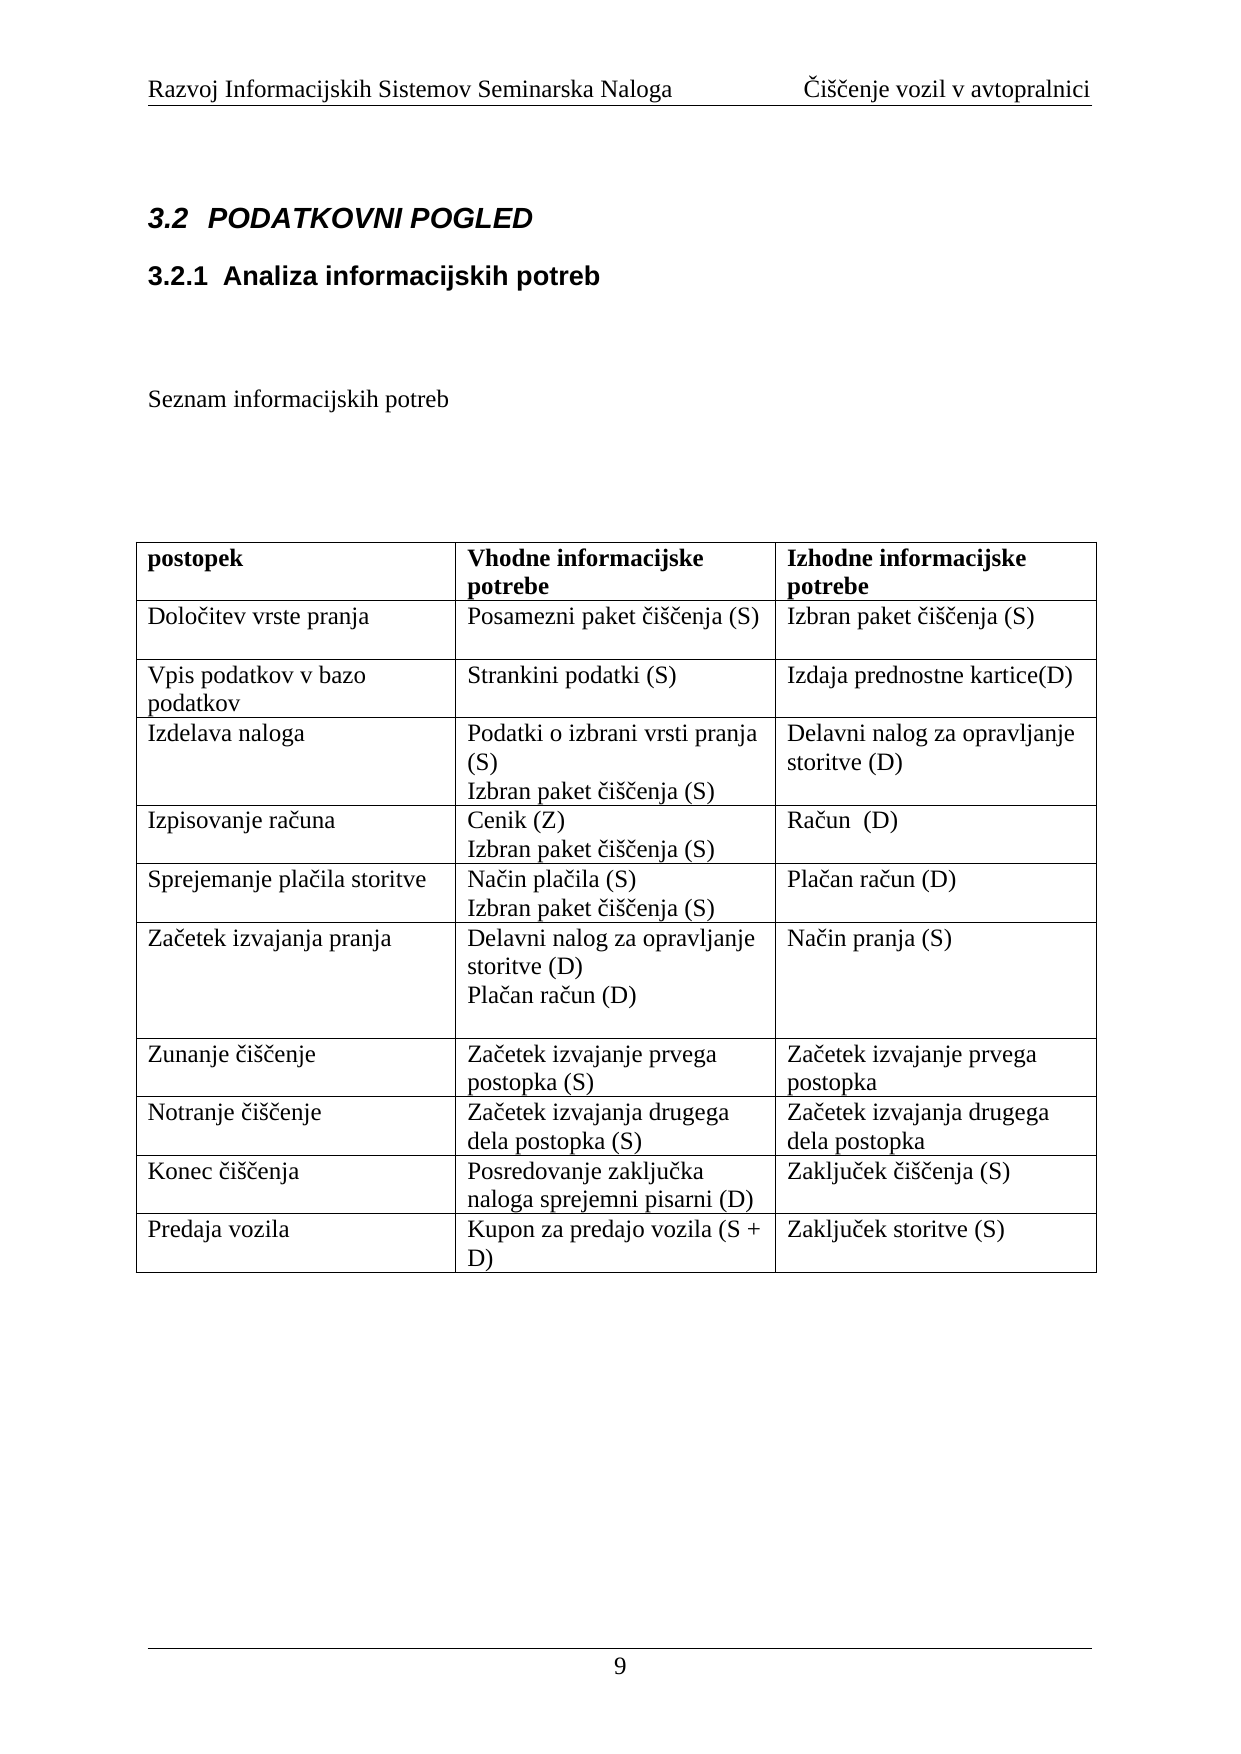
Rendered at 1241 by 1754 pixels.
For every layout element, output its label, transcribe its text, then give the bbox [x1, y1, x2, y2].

text Seznam informacijskih potreb [148, 384, 1092, 412]
table_cell Začetek izvajanje prvega postopka (S) [456, 1039, 775, 1096]
table_cell Sprejemanje plačila storitve [137, 864, 455, 922]
subtitle Analiza informacijskih potreb [148, 260, 1092, 291]
table_cell Izdaja prednostne kartice(D) [776, 660, 1096, 717]
table_cell Kupon za predajo vozila (S + D) [456, 1214, 775, 1272]
table_cell Izpisovanje računa [137, 806, 455, 863]
table_cell Zaključek storitve (S) [776, 1214, 1096, 1272]
table_cell Zunanje čiščenje [137, 1039, 455, 1096]
table_cell Začetek izvajanja drugega dela postopka [776, 1097, 1096, 1155]
table_header Vhodne informacijske potrebe [456, 543, 775, 600]
table_cell Konec čiščenja [137, 1156, 455, 1213]
table_cell Delavni nalog za opravljanje storitve (D) Plačan račun (D) [456, 923, 775, 1038]
table_header postopek [137, 543, 455, 600]
table_cell Delavni nalog za opravljanje storitve (D) [776, 718, 1096, 804]
table_cell Predaja vozila [137, 1214, 455, 1272]
table_cell Posamezni paket čiščenja (S) [456, 601, 775, 659]
table_cell Način pranja (S) [776, 923, 1096, 1038]
table_cell Zaključek čiščenja (S) [776, 1156, 1096, 1213]
subtitle PODATKOVNI POGLED [148, 201, 1092, 235]
table_cell Način plačila (S) Izbran paket čiščenja (S) [456, 864, 775, 922]
table_cell Plačan račun (D) [776, 864, 1096, 922]
table_cell Strankini podatki (S) [456, 660, 775, 717]
table_header Izhodne informacijske potrebe [776, 543, 1096, 600]
table_cell Cenik (Z) Izbran paket čiščenja (S) [456, 806, 775, 863]
table_cell Začetek izvajanja drugega dela postopka (S) [456, 1097, 775, 1155]
table_cell Izbran paket čiščenja (S) [776, 601, 1096, 659]
table_cell Izdelava naloga [137, 718, 455, 804]
table_cell Določitev vrste pranja [137, 601, 455, 659]
table_cell Račun (D) [776, 806, 1096, 863]
table_cell Začetek izvajanja pranja [137, 923, 455, 1038]
table_cell Vpis podatkov v bazo podatkov [137, 660, 455, 717]
table_cell Podatki o izbrani vrsti pranja (S) Izbran paket čiščenja (S) [456, 718, 775, 804]
table_cell Notranje čiščenje [137, 1097, 455, 1155]
table_cell Posredovanje zaključka naloga sprejemni pisarni (D) [456, 1156, 775, 1213]
table_cell Začetek izvajanje prvega postopka [776, 1039, 1096, 1096]
